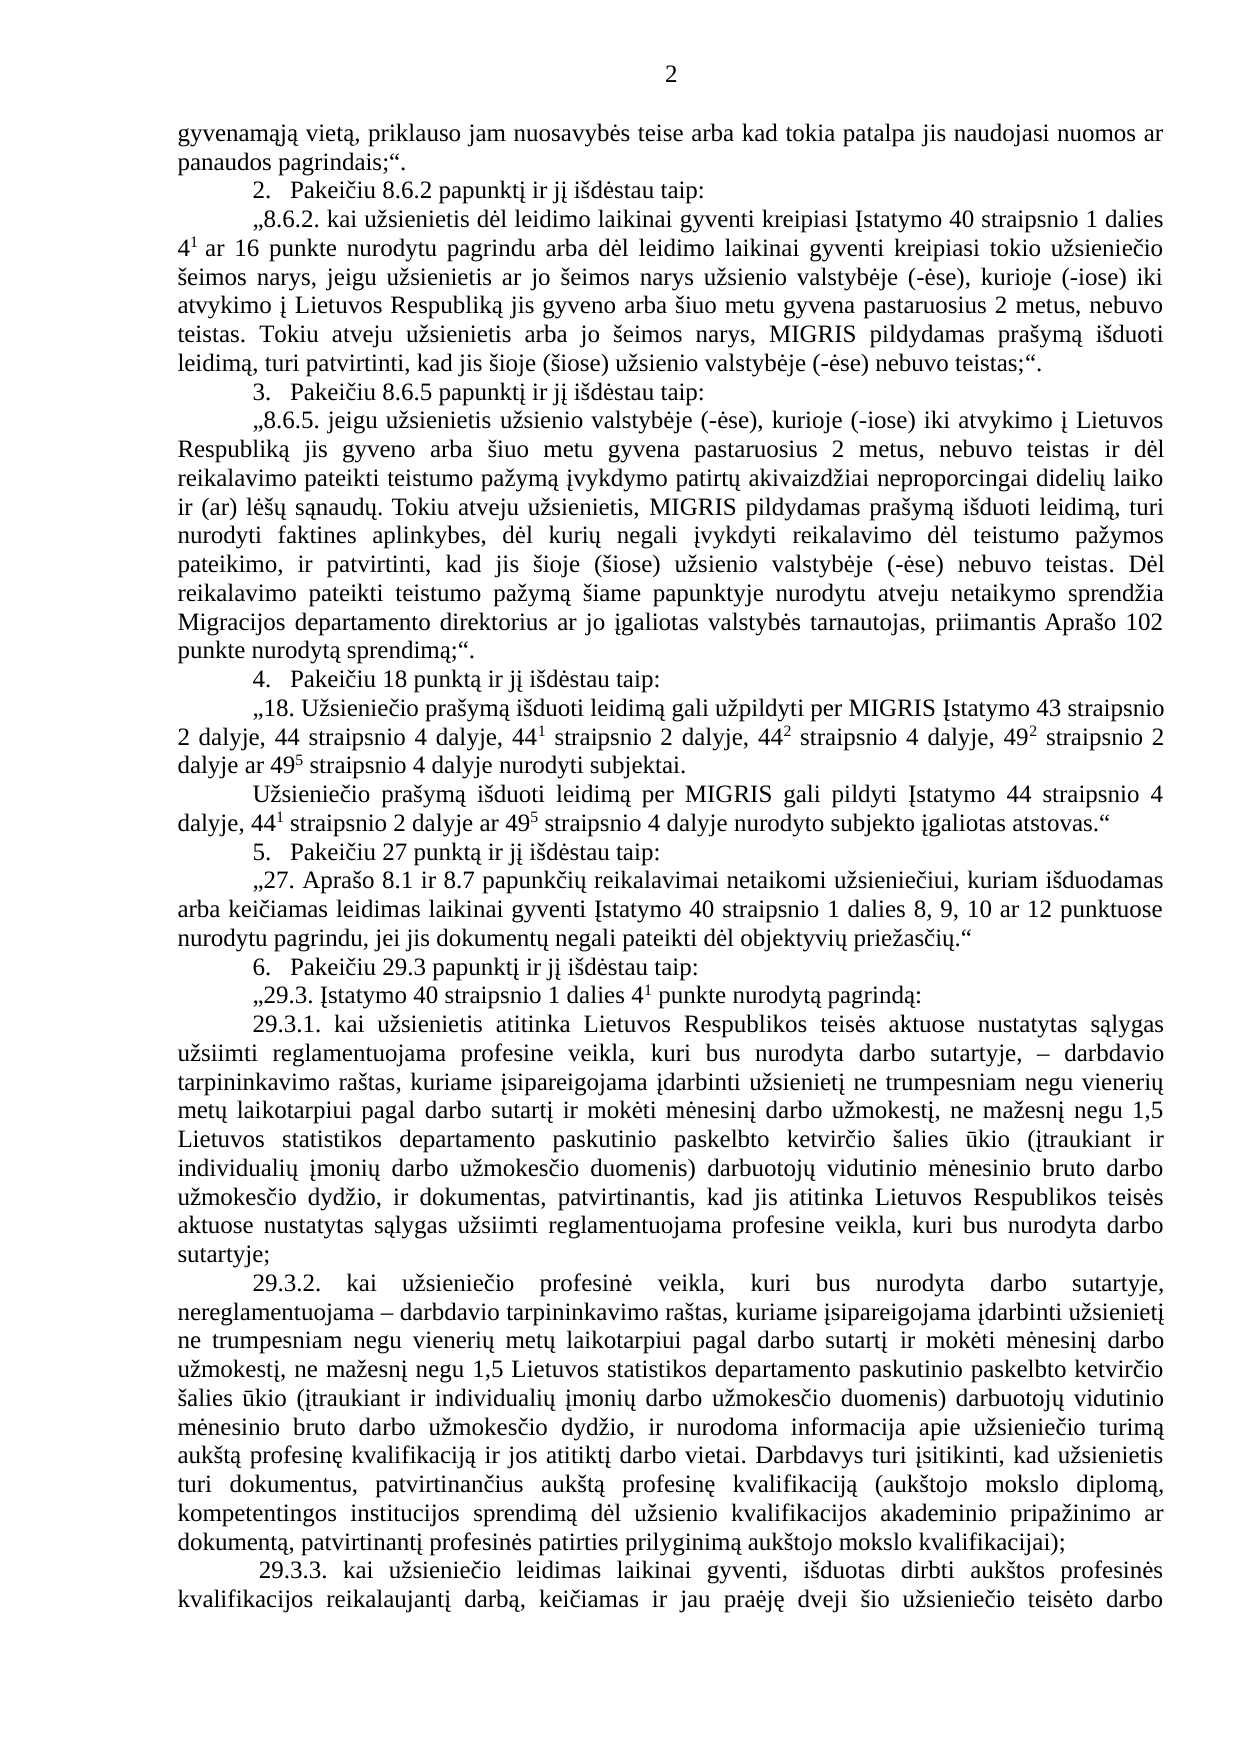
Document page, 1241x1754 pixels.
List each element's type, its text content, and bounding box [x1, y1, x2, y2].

text „29.3. Įstatymo 40 straipsnio 1 dalies 41 punkte nurodytą pagrindą: [177, 981, 1164, 1009]
text 2. Pakeičiu 8.6.2 papunktį ir jį išdėstau taip: [252, 176, 1164, 204]
text „18. Užsieniečio prašymą išduoti leidimą gali užpildyti per MIGRIS Įstatymo 43 straipsnio 2 dalyje, 44 straipsnio 4 dalyje, 441 straipsnio 2 dalyje, 442 straipsnio 4 dalyje, 492 straipsnio 2 dalyje ar 495 straipsnio 4 dalyje nurodyti subjektai. [177, 693, 1164, 779]
text 29.3.3. kai užsieniečio leidimas laikinai gyventi, išduotas dirbti aukštos profesinės kvalifikacijos reikalaujantį darbą, keičiamas ir jau praėję dveji šio užsieniečio teisėto darbo [177, 1556, 1164, 1613]
text 29.3.2. kai užsieniečio profesinė veikla, kuri bus nurodyta darbo sutartyje, nereglamentuojama – darbdavio tarpininkavimo raštas, kuriame įsipareigojama įdarbinti užsienietį ne trumpesniam negu vienerių metų laikotarpiui pagal darbo sutartį ir mokėti mėnesinį darbo užmokestį, ne mažesnį negu 1,5 Lietuvos statistikos departamento paskutinio paskelbto ketvirčio šalies ūkio (įtraukiant ir individualių įmonių darbo užmokesčio duomenis) darbuotojų vidutinio mėnesinio bruto darbo užmokesčio dydžio, ir nurodoma informacija apie užsieniečio turimą aukštą profesinę kvalifikaciją ir jos atitiktį darbo vietai. Darbdavys turi įsitikinti, kad užsienietis turi dokumentus, patvirtinančius aukštą profesinę kvalifikaciją (aukštojo mokslo diplomą, kompetentingos institucijos sprendimą dėl užsienio kvalifikacijos akademinio pripažinimo ar dokumentą, patvirtinantį profesinės patirties prilyginimą aukštojo mokslo kvalifikacijai); [177, 1268, 1164, 1556]
text 5. Pakeičiu 27 punktą ir jį išdėstau taip: [252, 837, 1164, 866]
text „27. Aprašo 8.1 ir 8.7 papunkčių reikalavimai netaikomi užsieniečiui, kuriam išduodamas arba keičiamas leidimas laikinai gyventi Įstatymo 40 straipsnio 1 dalies 8, 9, 10 ar 12 punktuose nurodytu pagrindu, jei jis dokumentų negali pateikti dėl objektyvių priežasčių.“ [177, 866, 1164, 952]
text „8.6.2. kai užsienietis dėl leidimo laikinai gyventi kreipiasi Įstatymo 40 straipsnio 1 dalies 41 ar 16 punkte nurodytu pagrindu arba dėl leidimo laikinai gyventi kreipiasi tokio užsieniečio šeimos narys, jeigu užsienietis ar jo šeimos narys užsienio valstybėje (-ėse), kurioje (-iose) iki atvykimo į Lietuvos Respubliką jis gyveno arba šiuo metu gyvena pastaruosius 2 metus, nebuvo teistas. Tokiu atveju užsienietis arba jo šeimos narys, MIGRIS pildydamas prašymą išduoti leidimą, turi patvirtinti, kad jis šioje (šiose) užsienio valstybėje (-ėse) nebuvo teistas;“. [177, 204, 1164, 377]
text „8.6.5. jeigu užsienietis užsienio valstybėje (-ėse), kurioje (-iose) iki atvykimo į Lietuvos Respubliką jis gyveno arba šiuo metu gyvena pastaruosius 2 metus, nebuvo teistas ir dėl reikalavimo pateikti teistumo pažymą įvykdymo patirtų akivaizdžiai neproporcingai didelių laiko ir (ar) lėšų sąnaudų. Tokiu atveju užsienietis, MIGRIS pildydamas prašymą išduoti leidimą, turi nurodyti faktines aplinkybes, dėl kurių negali įvykdyti reikalavimo dėl teistumo pažymos pateikimo, ir patvirtinti, kad jis šioje (šiose) užsienio valstybėje (-ėse) nebuvo teistas. Dėl reikalavimo pateikti teistumo pažymą šiame papunktyje nurodytu atveju netaikymo sprendžia Migracijos departamento direktorius ar jo įgaliotas valstybės tarnautojas, priimantis Aprašo 102 punkte nurodytą sprendimą;“. [177, 406, 1164, 664]
text 29.3.1. kai užsienietis atitinka Lietuvos Respublikos teisės aktuose nustatytas sąlygas užsiimti reglamentuojama profesine veikla, kuri bus nurodyta darbo sutartyje, – darbdavio tarpininkavimo raštas, kuriame įsipareigojama įdarbinti užsienietį ne trumpesniam negu vienerių metų laikotarpiui pagal darbo sutartį ir mokėti mėnesinį darbo užmokestį, ne mažesnį negu 1,5 Lietuvos statistikos departamento paskutinio paskelbto ketvirčio šalies ūkio (įtraukiant ir individualių įmonių darbo užmokesčio duomenis) darbuotojų vidutinio mėnesinio bruto darbo užmokesčio dydžio, ir dokumentas, patvirtinantis, kad jis atitinka Lietuvos Respublikos teisės aktuose nustatytas sąlygas užsiimti reglamentuojama profesine veikla, kuri bus nurodyta darbo sutartyje; [177, 1009, 1164, 1268]
text 6. Pakeičiu 29.3 papunktį ir jį išdėstau taip: [252, 952, 1164, 981]
text 4. Pakeičiu 18 punktą ir jį išdėstau taip: [252, 664, 1164, 693]
text Užsieniečio prašymą išduoti leidimą per MIGRIS gali pildyti Įstatymo 44 straipsnio 4 dalyje, 441 straipsnio 2 dalyje ar 495 straipsnio 4 dalyje nurodyto subjekto įgaliotas atstovas.“ [177, 779, 1164, 837]
text gyvenamąją vietą, priklauso jam nuosavybės teise arba kad tokia patalpa jis naudojasi nuomos ar panaudos pagrindais;“. [177, 118, 1164, 176]
text 3. Pakeičiu 8.6.5 papunktį ir jį išdėstau taip: [252, 377, 1164, 406]
